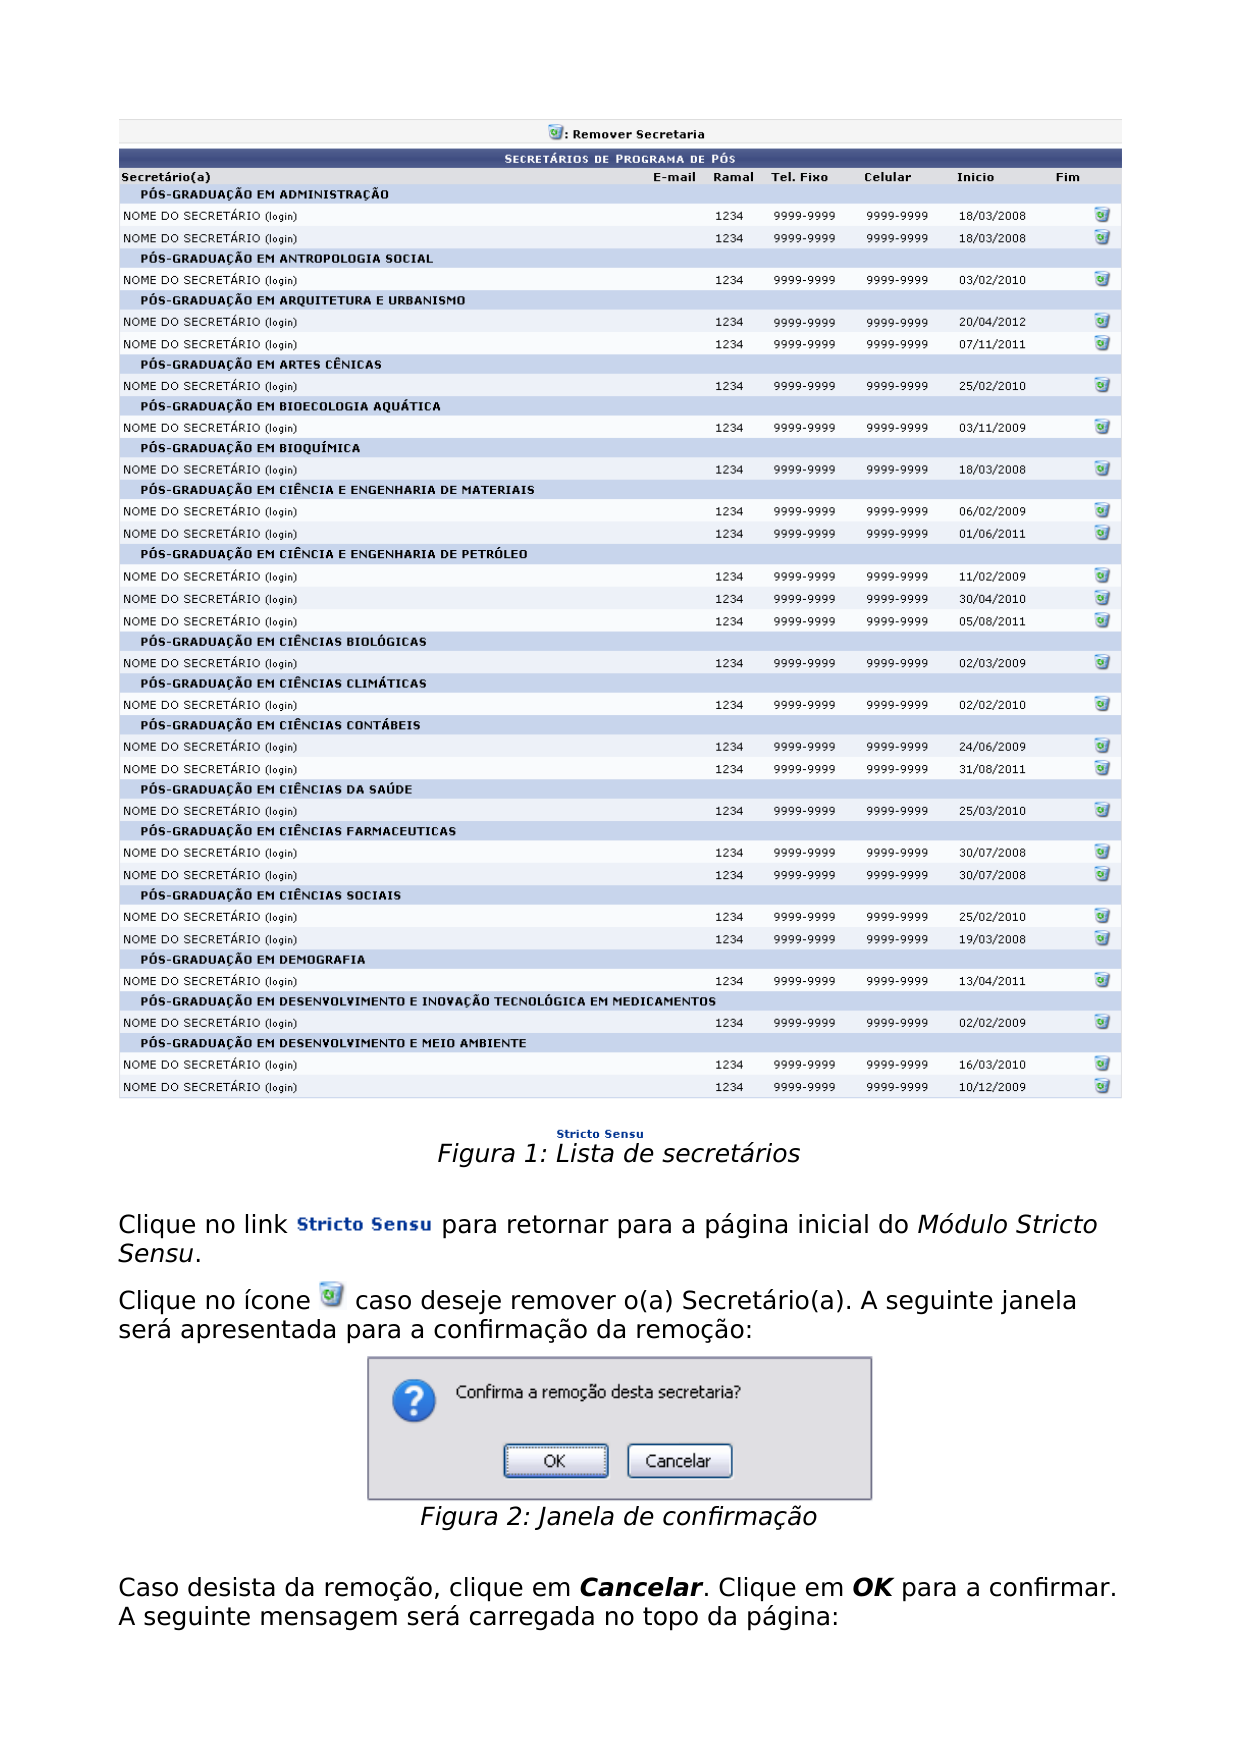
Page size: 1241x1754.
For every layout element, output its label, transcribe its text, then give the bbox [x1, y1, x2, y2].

text Figura 2: Janela de confirmação [367, 1502, 873, 1531]
text Clique no link para retornar para a página inicial do Módulo Stricto Sensu. [118, 1210, 1122, 1268]
text Figura 1: Lista de secretários [118, 1140, 1122, 1168]
picture [118, 118, 1123, 1140]
picture [367, 1356, 874, 1502]
picture [295, 1213, 434, 1234]
text Caso desista da remoção, clique em Cancelar. Clique em OK para a confirmar. A seguinte mensagem será carregada no topo da página: [118, 1573, 1122, 1631]
picture [318, 1281, 347, 1310]
text Clique no ícone caso deseje remover o(a) Secretário(a). A seguinte janela será apresentada para a confirmação da remoção: [118, 1281, 1122, 1344]
